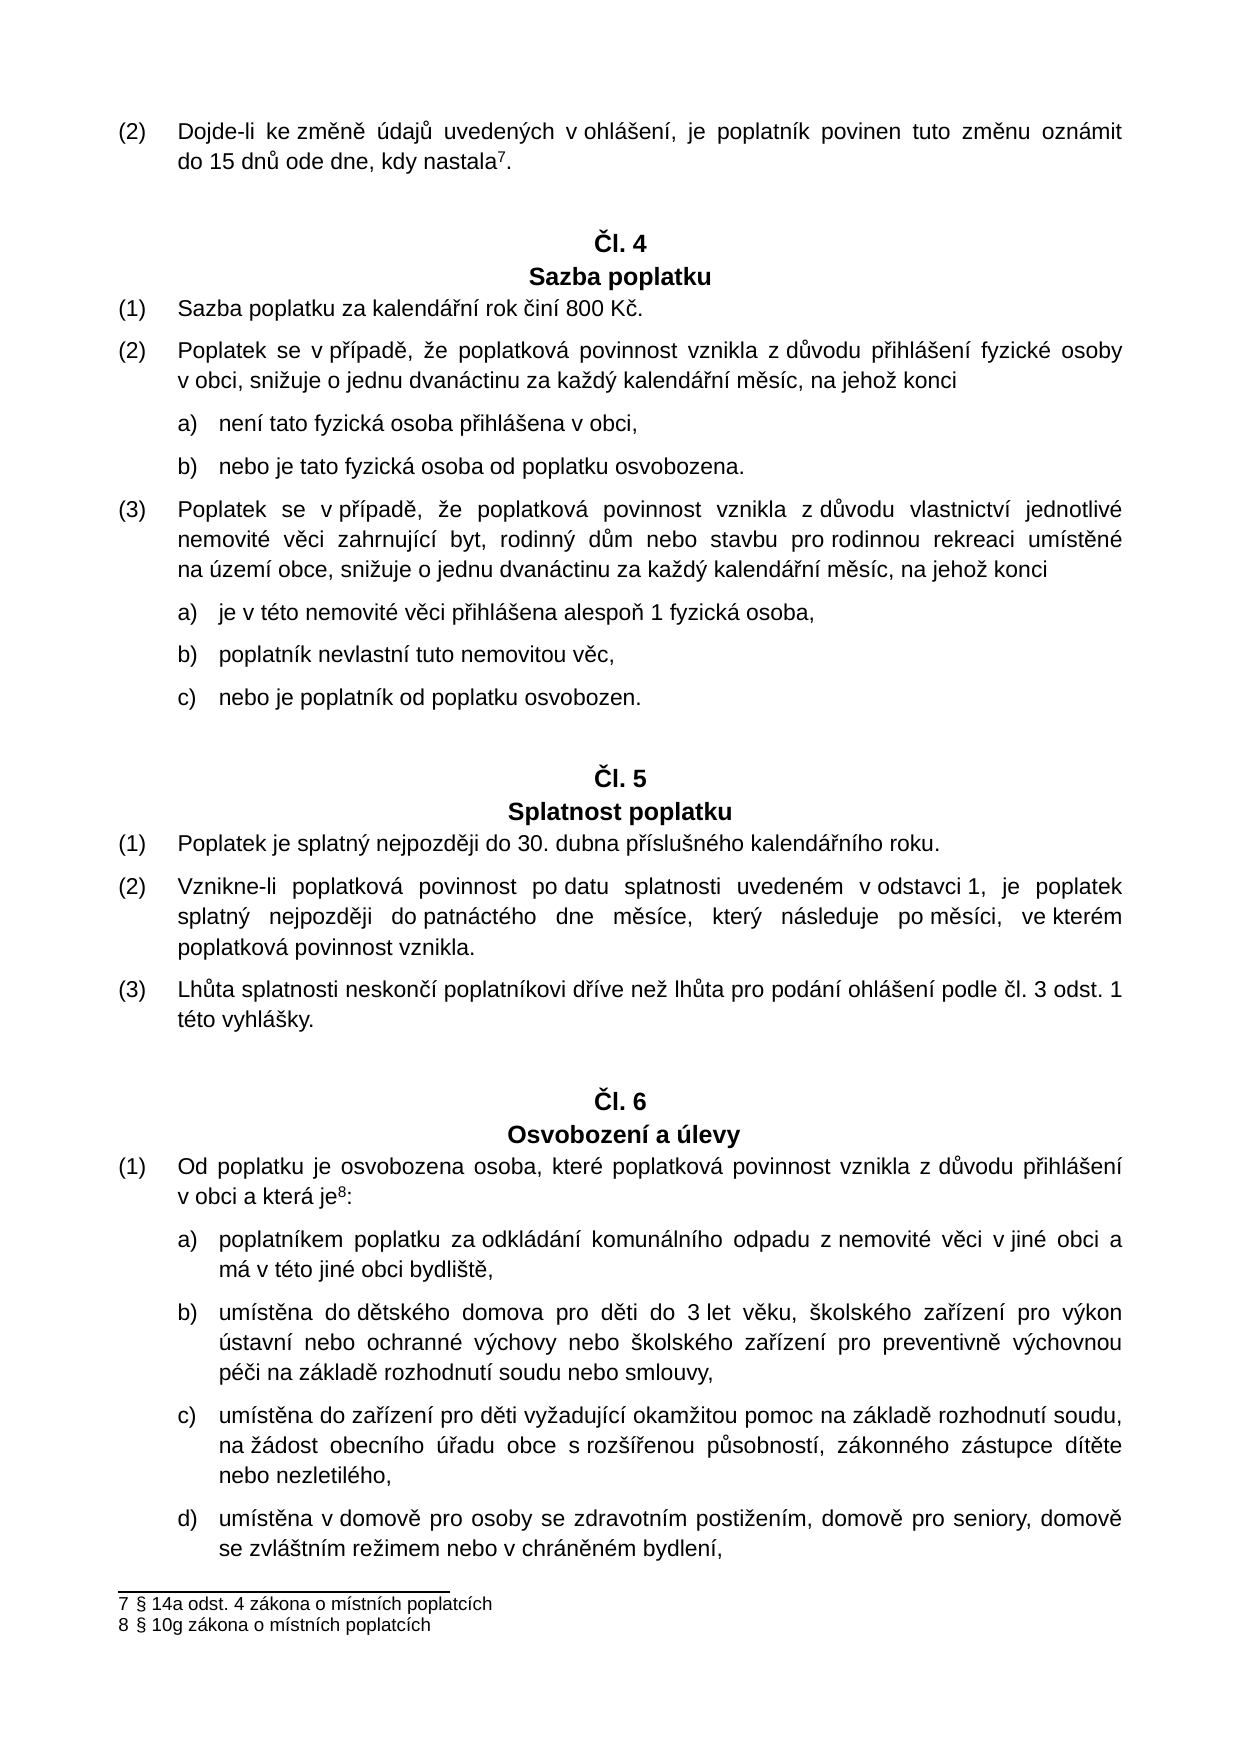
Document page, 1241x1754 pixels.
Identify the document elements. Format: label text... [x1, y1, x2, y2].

list Poplatek je splatný nejpozději do 30. dubna příslušného kalendářního roku. [118, 830, 1122, 857]
list Poplatek se v případě, že poplatková povinnost vznikla z důvodu vlastnictví jednotlivé nemovité věci zahrnující byt, rodinný dům nebo stavbu pro rodinnou rekreaci umístěné na území obce, snižuje o jednu dvanáctinu za každý kalendářní měsíc, na jehož konci [118, 496, 1122, 582]
list není tato fyzická osoba přihlášena v obci, [177, 410, 1122, 437]
list Poplatek se v případě, že poplatková povinnost vznikla z důvodu přihlášení fyzické osoby v obci, snižuje o jednu dvanáctinu za každý kalendářní měsíc, na jehož konci [118, 337, 1122, 394]
list je v této nemovité věci přihlášena alespoň 1 fyzická osoba, [177, 599, 1122, 625]
list Dojde-li ke změně údajů uvedených v ohlášení, je poplatník povinen tuto změnu oznámit do 15 dnů ode dne, kdy nastala. [118, 118, 1122, 175]
list Vznikne-li poplatková povinnost po datu splatnosti uvedeném v odstavci 1, je poplatek splatný nejpozději do patnáctého dne měsíce, který následuje po měsíci, ve kterém poplatková povinnost vznikla. [118, 873, 1122, 960]
subtitle Čl. 5 Splatnost poplatku [118, 764, 1122, 826]
list umístěna do dětského domova pro děti do 3 let věku, školského zařízení pro výkon ústavní nebo ochranné výchovy nebo školského zařízení pro preventivně výchovnou péči na základě rozhodnutí soudu nebo smlouvy, [177, 1298, 1122, 1385]
list poplatník nevlastní tuto nemovitou věc, [177, 641, 1122, 668]
list nebo je tato fyzická osoba od poplatku osvobozena. [177, 453, 1122, 479]
list Od poplatku je osvobozena osoba, které poplatková povinnost vznikla z důvodu přihlášení v obci a která je: [118, 1153, 1122, 1209]
list nebo je poplatník od poplatku osvobozen. [177, 684, 1122, 711]
subtitle Čl. 4 Sazba poplatku [118, 228, 1122, 290]
subtitle Čl. 6 Osvobození a úlevy [118, 1087, 1122, 1148]
list poplatníkem poplatku za odkládání komunálního odpadu z nemovité věci v jiné obci a má v této jiné obci bydliště, [177, 1226, 1122, 1282]
list § 14a odst. 4 zákona o místních poplatcích [118, 1592, 1122, 1614]
list Lhůta splatnosti neskončí poplatníkovi dříve než lhůta pro podání ohlášení podle čl. 3 odst. 1 této vyhlášky. [118, 976, 1122, 1033]
list umístěna v domově pro osoby se zdravotním postižením, domově pro seniory, domově se zvláštním režimem nebo v chráněném bydlení, [177, 1505, 1122, 1561]
list § 10g zákona o místních poplatcích [118, 1614, 1122, 1635]
list Sazba poplatku za kalendářní rok činí 800 Kč. [118, 294, 1122, 321]
list umístěna do zařízení pro děti vyžadující okamžitou pomoc na základě rozhodnutí soudu, na žádost obecního úřadu obce s rozšířenou působností, zákonného zástupce dítěte nebo nezletilého, [177, 1402, 1122, 1488]
